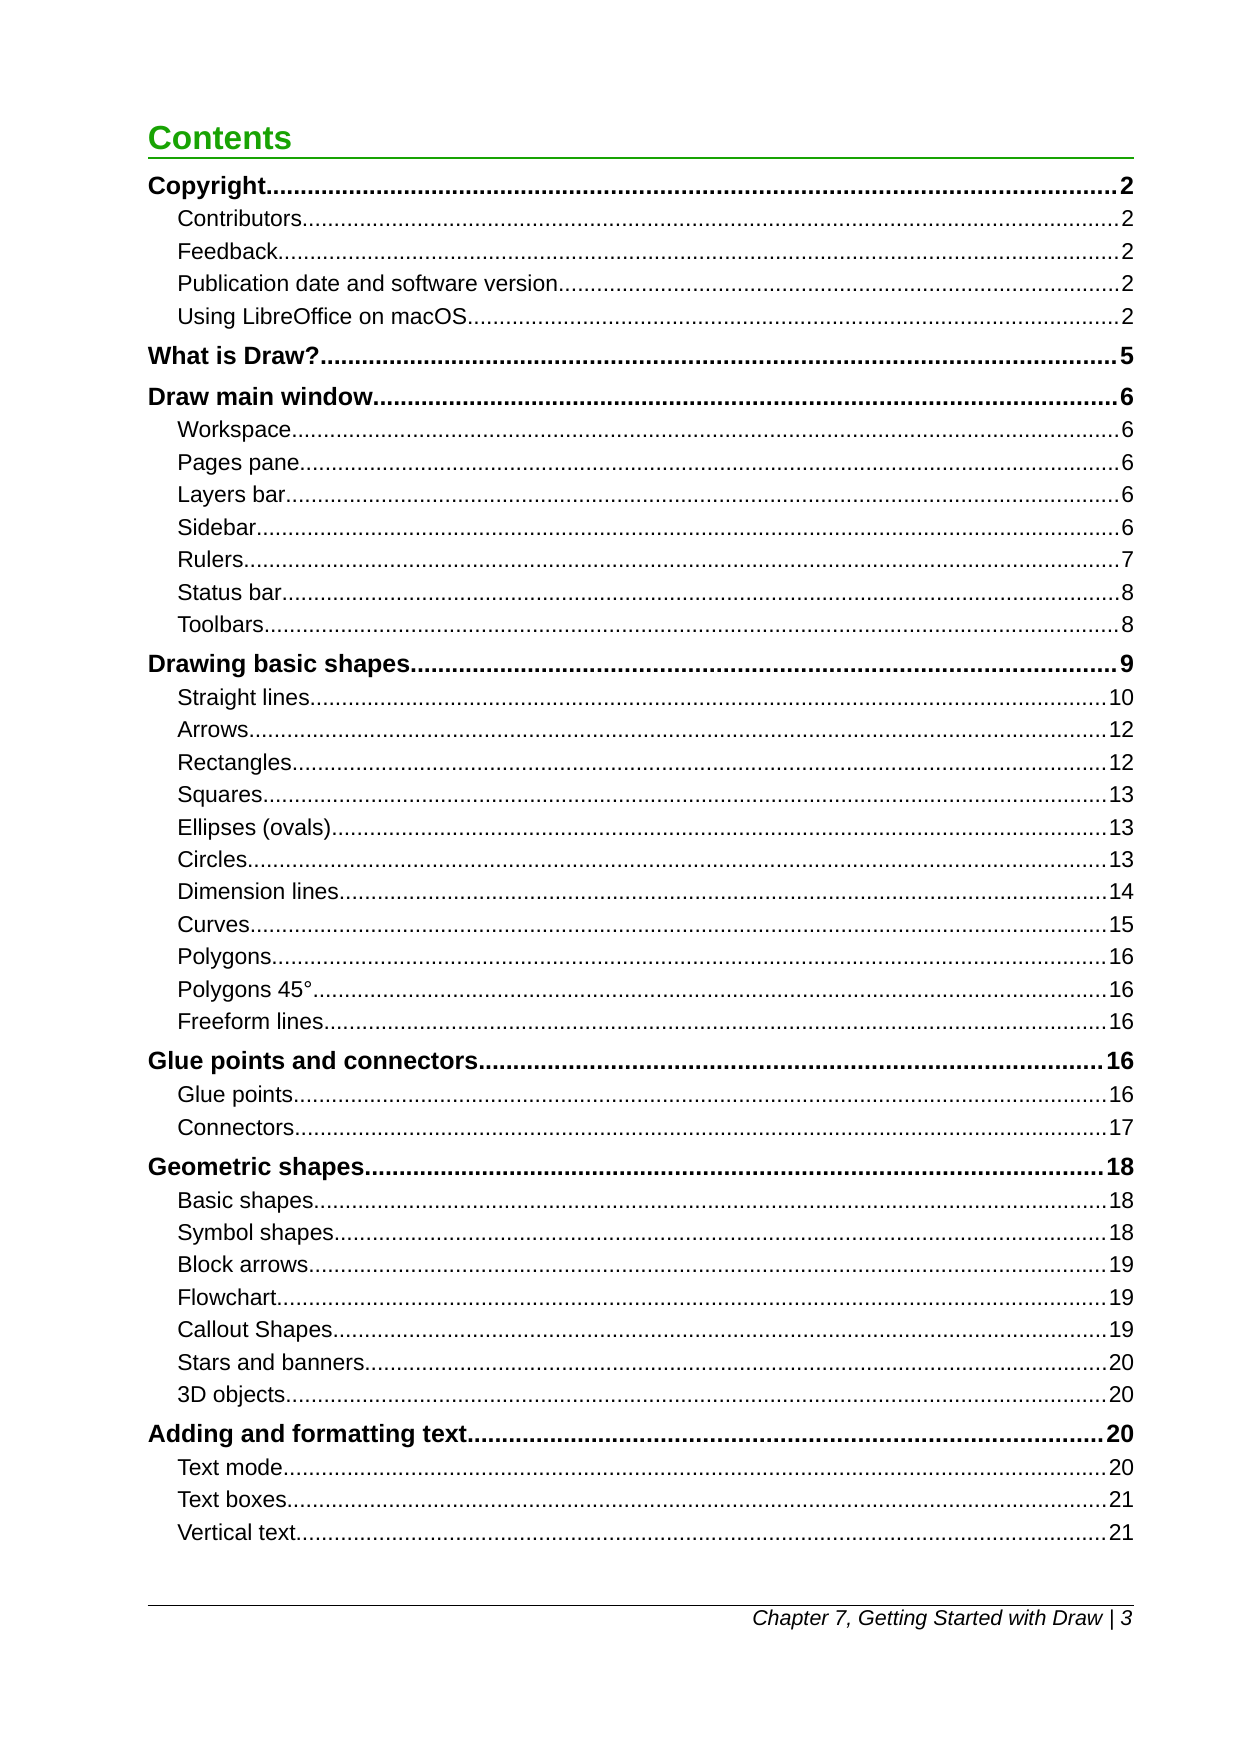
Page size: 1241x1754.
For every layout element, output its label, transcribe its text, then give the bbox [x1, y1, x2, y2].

subtitle Contents [148, 118, 1134, 157]
text Pages pane 6 [177, 449, 1134, 475]
text Symbol shapes 18 [177, 1219, 1134, 1245]
text Text mode 20 [177, 1454, 1134, 1480]
text Squares 13 [177, 781, 1134, 807]
text Text boxes 21 [177, 1486, 1134, 1513]
text Straight lines 10 [177, 684, 1134, 710]
text Basic shapes 18 [177, 1187, 1134, 1213]
text Polygons 45° 16 [177, 976, 1134, 1002]
text 3D objects 20 [177, 1381, 1134, 1407]
text Block arrows 19 [177, 1251, 1134, 1278]
text Glue points 16 [177, 1081, 1134, 1107]
text Adding and formatting text 20 [148, 1419, 1134, 1448]
text Curves 15 [177, 911, 1134, 937]
text Rulers 7 [177, 546, 1134, 572]
text Geometric shapes 18 [148, 1152, 1134, 1181]
text Connectors 17 [177, 1113, 1134, 1140]
text Draw main window 6 [148, 382, 1134, 410]
text Layers bar 6 [177, 481, 1134, 508]
text Publication date and software version 2 [177, 270, 1134, 297]
text Ellipses (ovals) 13 [177, 813, 1134, 840]
text Arrows 12 [177, 716, 1134, 743]
text Feedback 2 [177, 238, 1134, 264]
text Stars and banners 20 [177, 1348, 1134, 1375]
text Callout Shapes 19 [177, 1316, 1134, 1342]
text Freeform lines 16 [177, 1008, 1134, 1034]
text Status bar 8 [177, 578, 1134, 605]
text Polygons 16 [177, 943, 1134, 969]
text Copyright 2 [148, 171, 1134, 199]
text Contributors 2 [177, 205, 1134, 232]
text Glue points and connectors 16 [148, 1046, 1134, 1075]
text Toolbars 8 [177, 611, 1134, 637]
text Sidebar 6 [177, 514, 1134, 540]
text Drawing basic shapes 9 [148, 649, 1134, 678]
text Rectangles 12 [177, 749, 1134, 775]
text Vertical text 21 [177, 1519, 1134, 1545]
text What is Draw? 5 [148, 341, 1134, 370]
text Workspace 6 [177, 416, 1134, 443]
text Circles 13 [177, 846, 1134, 872]
text Using LibreOffice on macOS 2 [177, 303, 1134, 329]
text Flowchart 19 [177, 1284, 1134, 1310]
text Dimension lines 14 [177, 878, 1134, 905]
